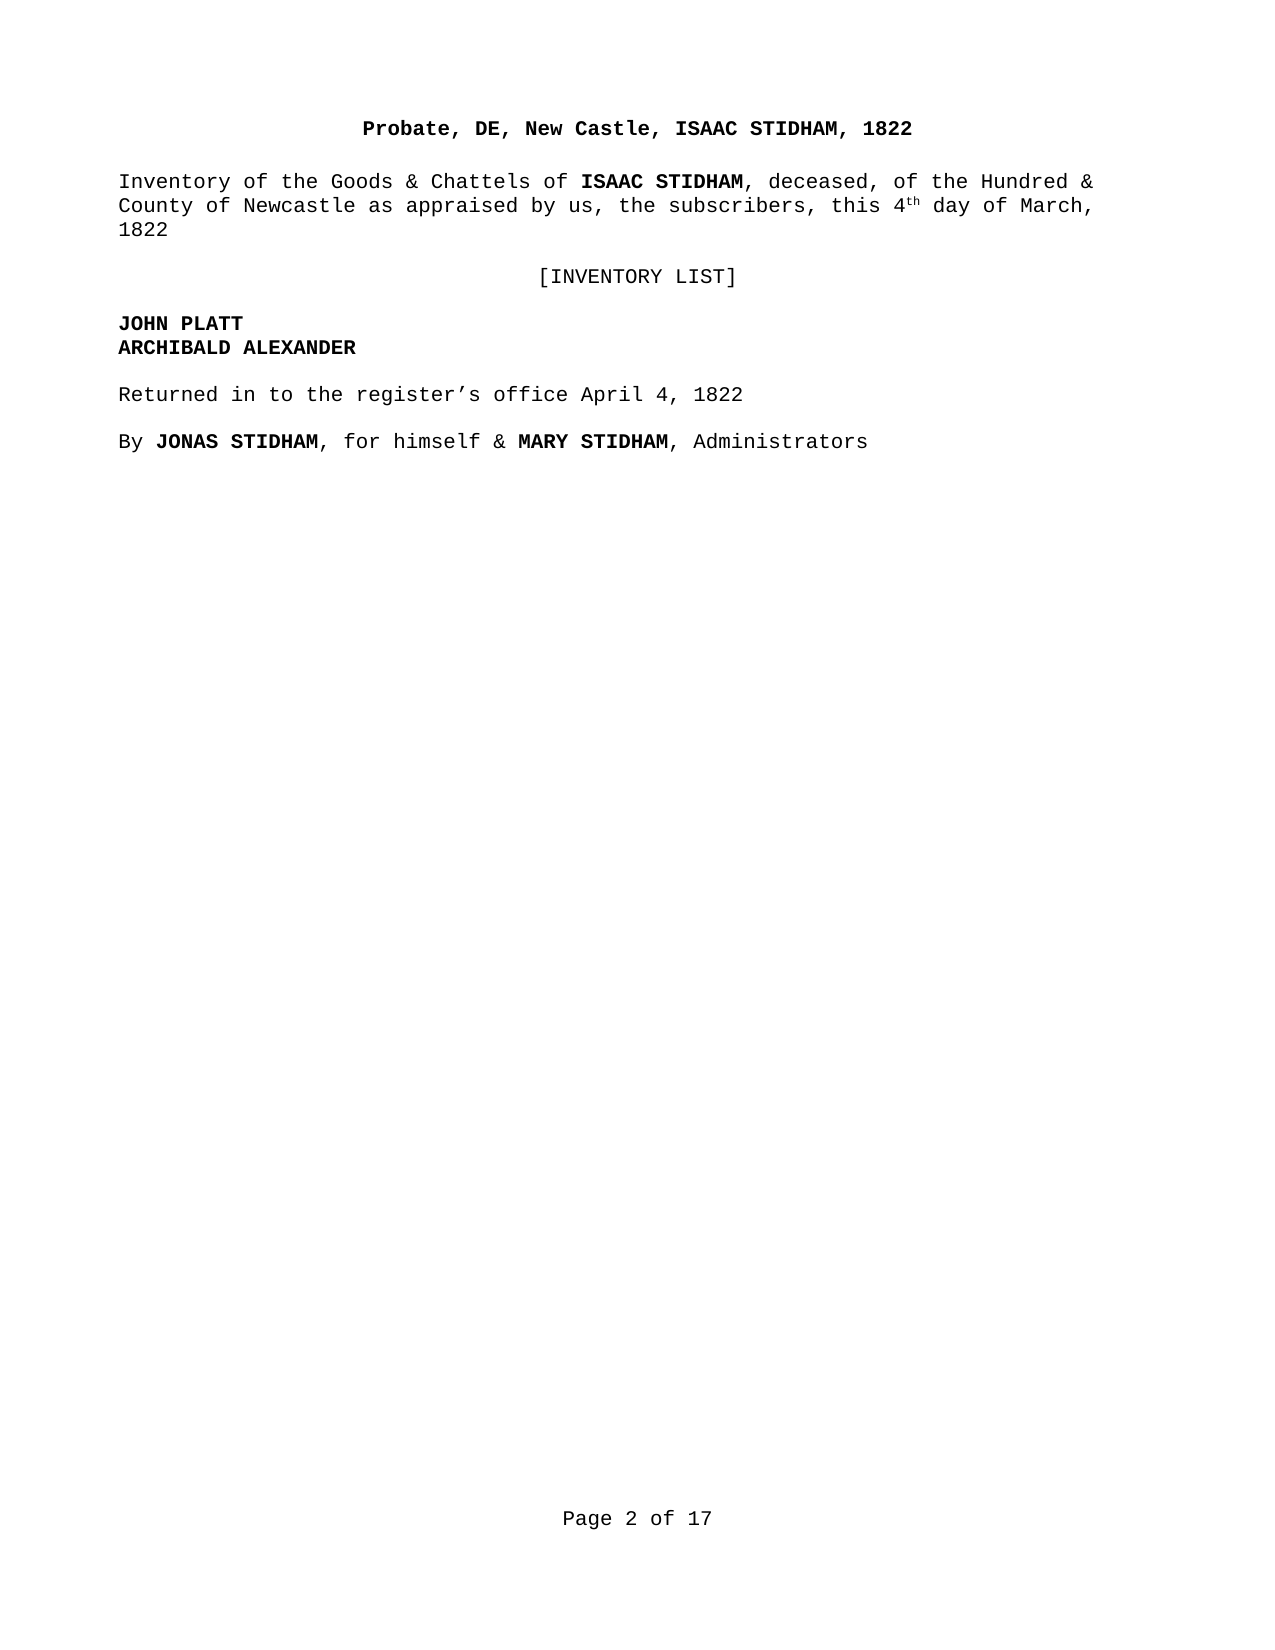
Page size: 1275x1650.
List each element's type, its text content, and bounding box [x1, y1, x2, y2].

text Returned in to the register’s office April 4, 1822 [118, 384, 1157, 408]
text By Jonas Stidham, for himself & Mary Stidham, Administrators [118, 431, 1157, 455]
text [INVENTORY LIST] [118, 266, 1157, 289]
text Inventory of the Goods & Chattels of Isaac Stidham, deceased, of the Hundred & County of Newcastle as appraised by us, the subscribers, this 4th day of March, 1822 [118, 171, 1157, 242]
text Archibald Alexander [118, 337, 1157, 360]
text John Platt [118, 313, 1157, 337]
